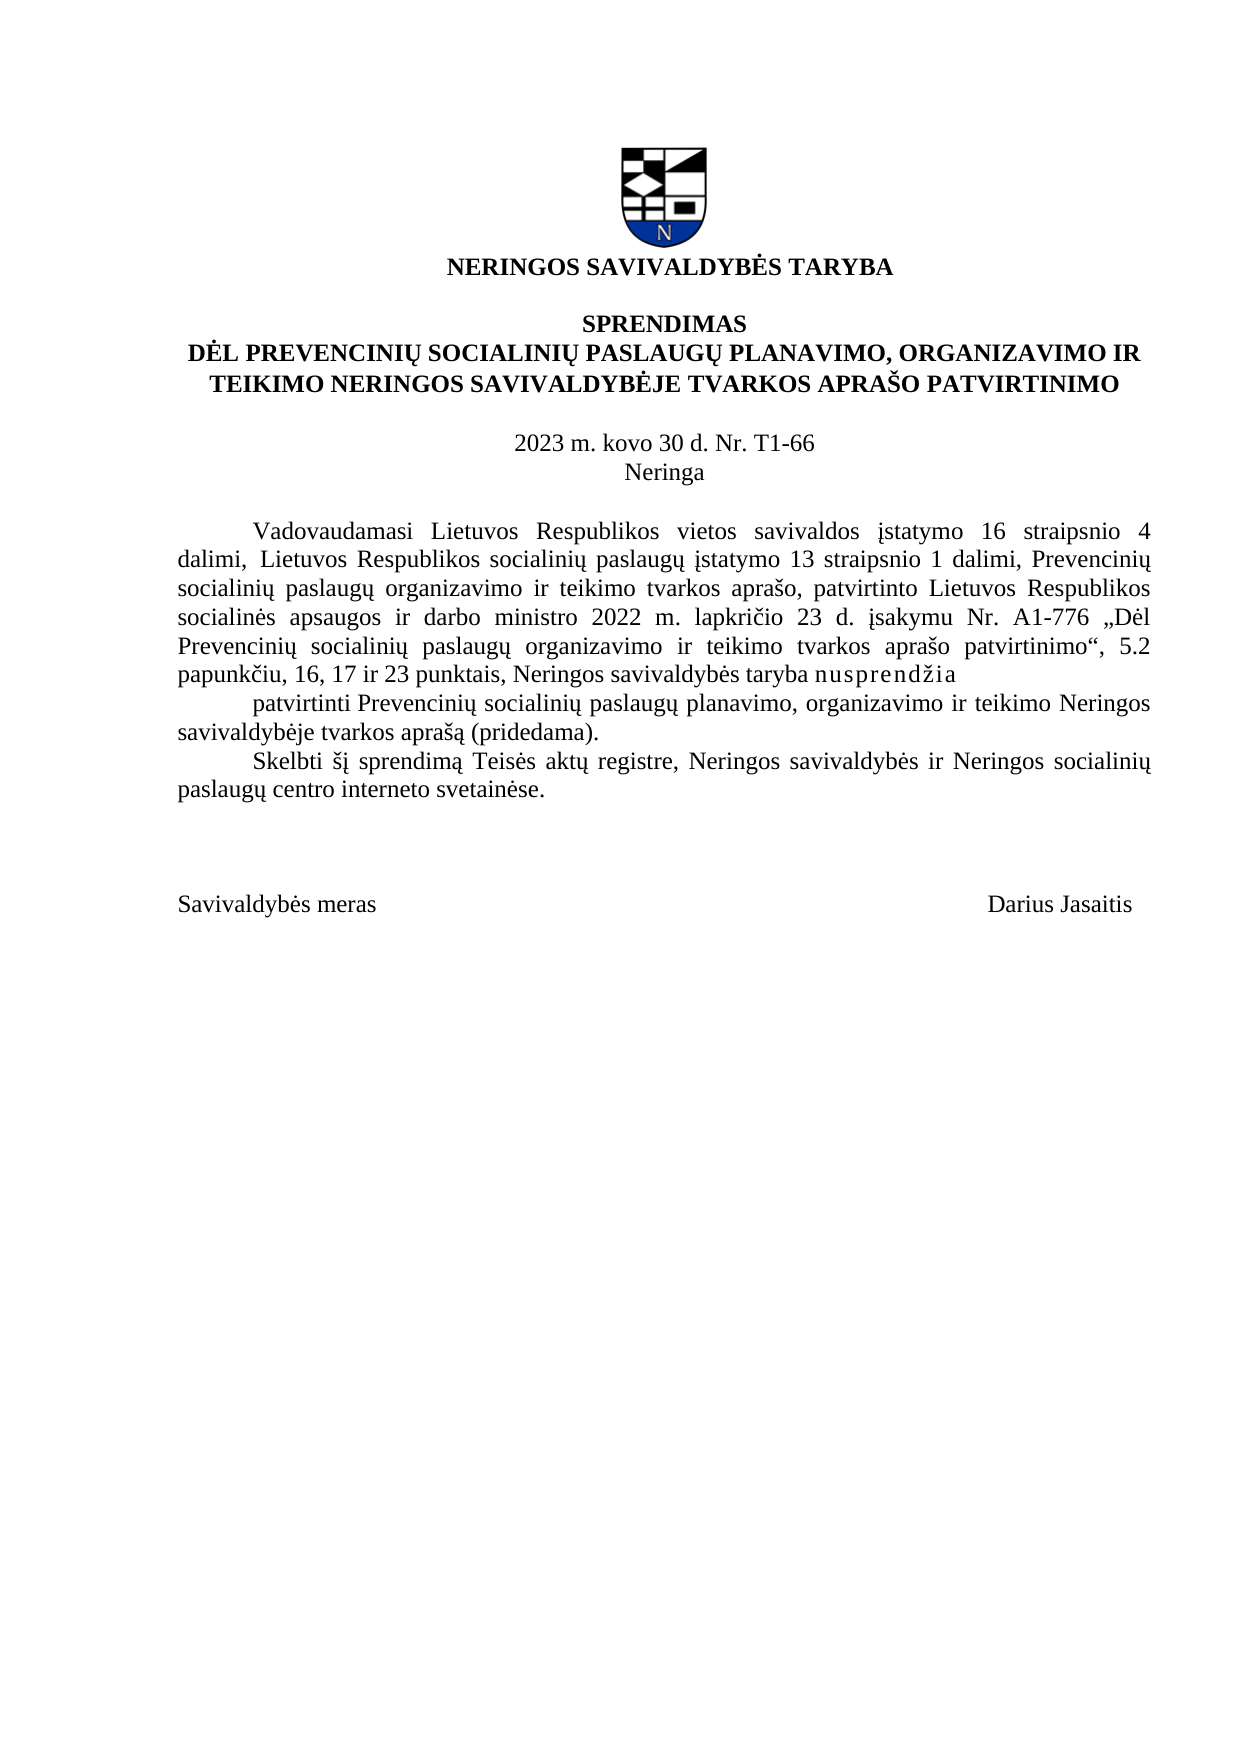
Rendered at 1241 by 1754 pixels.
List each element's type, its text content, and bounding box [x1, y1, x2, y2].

text patvirtinti Prevencinių socialinių paslaugų planavimo, organizavimo ir teikimo Neringos savivaldybėje tvarkos aprašą (pridedama). [177, 688, 1152, 746]
text Neringa [177, 457, 1152, 486]
text 2023 m. kovo 30 d. Nr. T1-66 [177, 428, 1152, 457]
text SPRENDIMAS [177, 309, 1152, 338]
text Skelbti šį sprendimą Teisės aktų registre, Neringos savivaldybės ir Neringos socialinių paslaugų centro interneto svetainėse. [177, 746, 1152, 803]
text DĖL PREVENCINIŲ SOCIALINIŲ PASLAUGŲ PLANAVIMO, ORGANIZAVIMO IR TEIKIMO NERINGOS SAVIVALDYBĖJE TVARKOS APRAŠO PATVIRTINIMO [177, 338, 1152, 398]
text NERINGOS SAVIVALDYBĖS TARYBA [177, 252, 1163, 281]
text Savivaldybės meras Darius Jasaitis [177, 889, 1152, 918]
text Vadovaudamasi Lietuvos Respublikos vietos savivaldos įstatymo 16 straipsnio 4 dalimi, Lietuvos Respublikos socialinių paslaugų įstatymo 13 straipsnio 1 dalimi, Prevencinių socialinių paslaugų organizavimo ir teikimo tvarkos aprašo, patvirtinto Lietuvos Respublikos socialinės apsaugos ir darbo ministro 2022 m. lapkričio 23 d. įsakymu Nr. A1-776 „Dėl Prevencinių socialinių paslaugų organizavimo ir teikimo tvarkos aprašo patvirtinimo“, 5.2 papunkčiu, 16, 17 ir 23 punktais, Neringos savivaldybės taryba nusprendžia [177, 516, 1152, 688]
